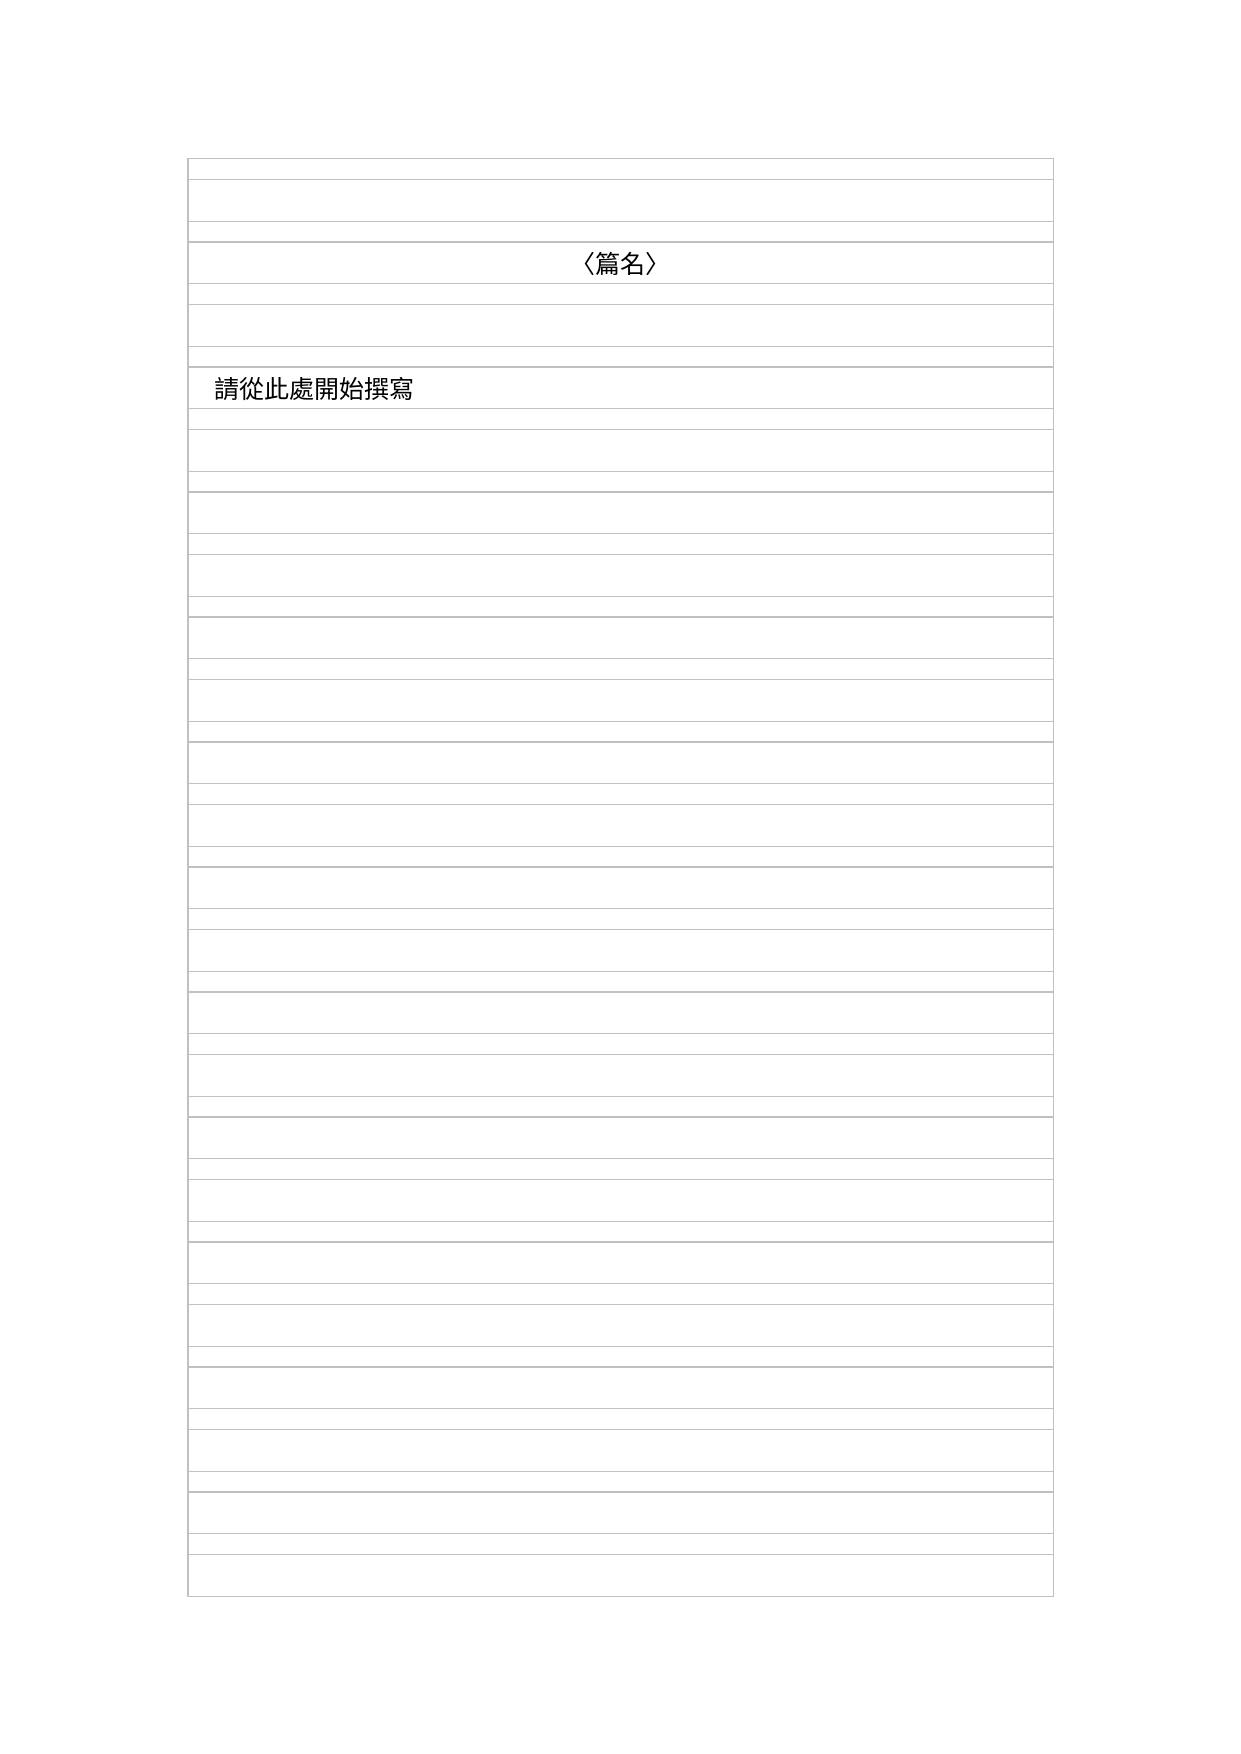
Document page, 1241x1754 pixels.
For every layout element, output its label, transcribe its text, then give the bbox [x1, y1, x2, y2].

text [189, 222, 1053, 241]
text 請從此處開始撰寫 [189, 368, 1053, 408]
text 〈篇名〉 [189, 243, 1053, 283]
text [189, 347, 1053, 366]
